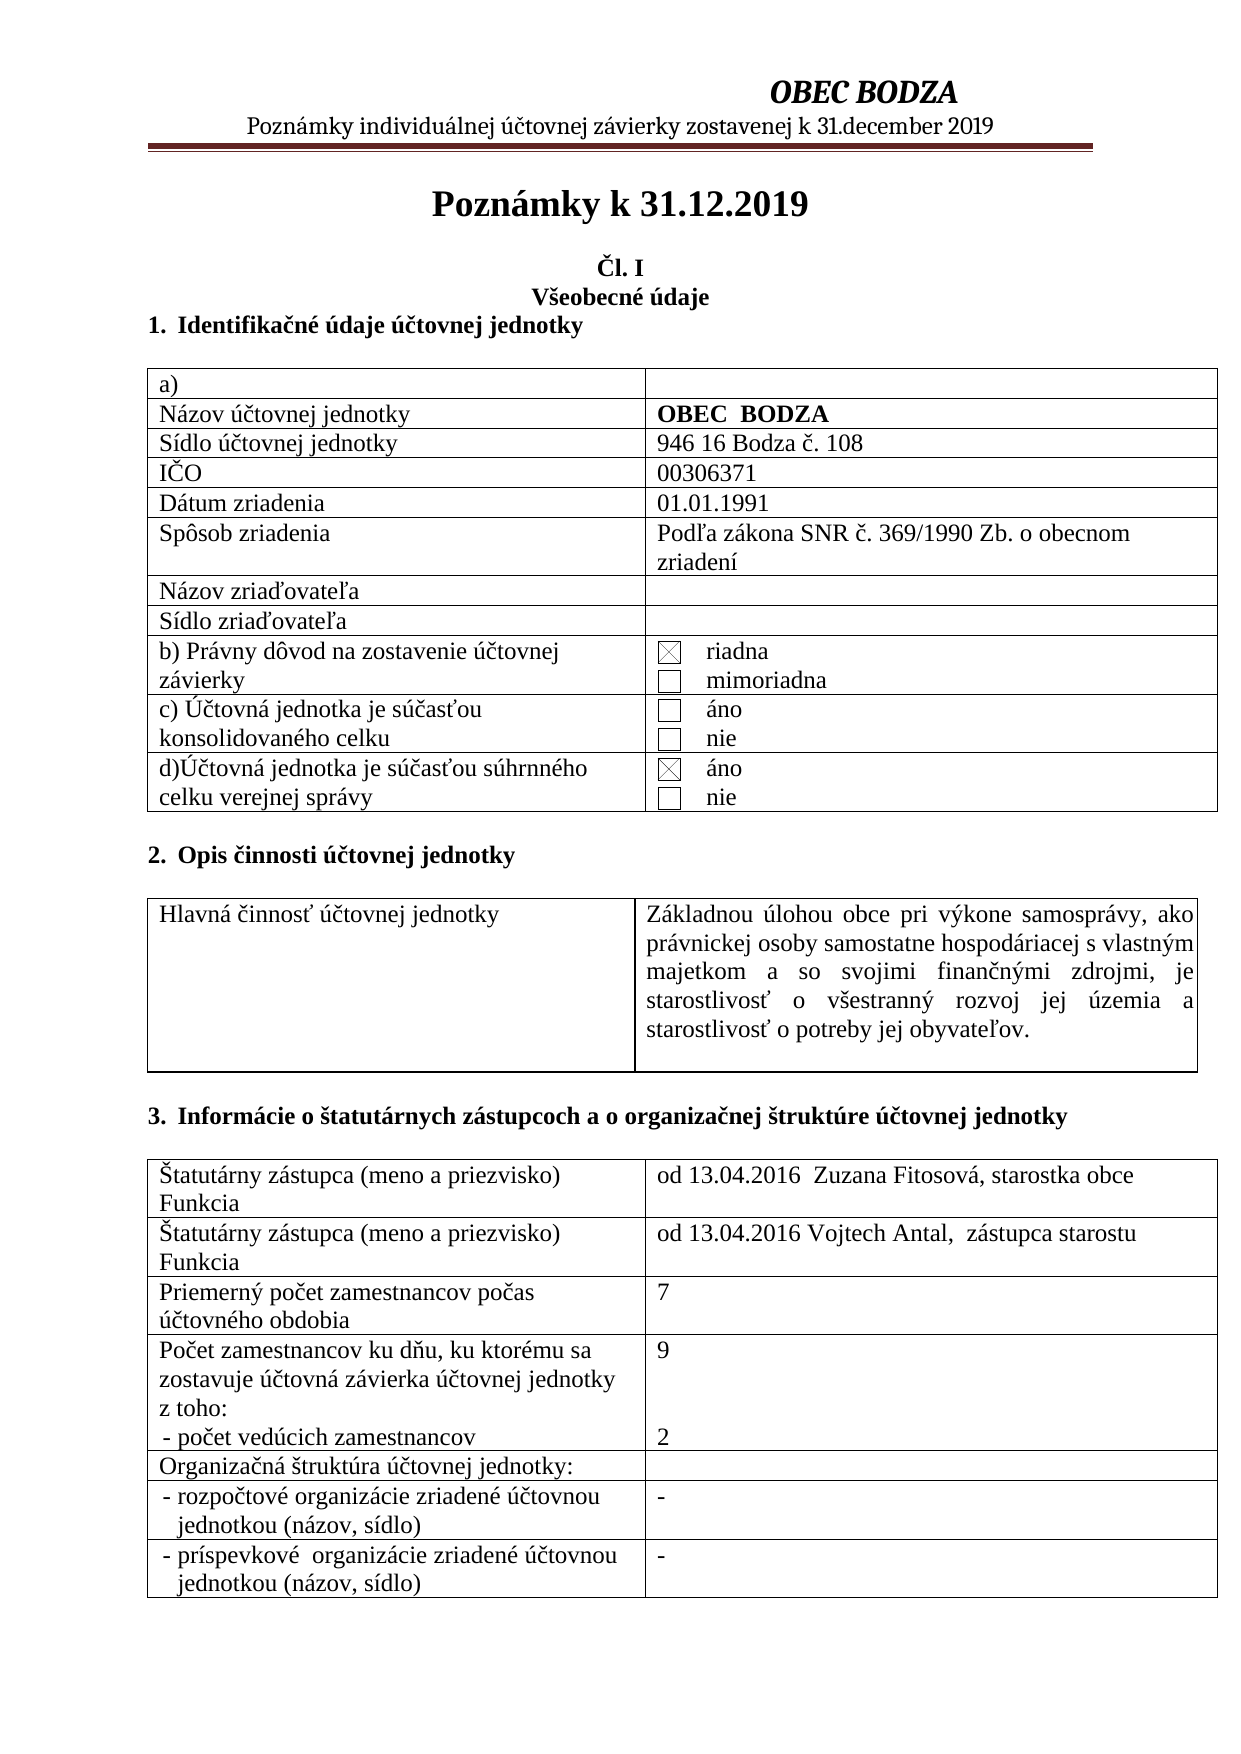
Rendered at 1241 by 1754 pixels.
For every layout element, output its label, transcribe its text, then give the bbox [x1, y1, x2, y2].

text Čl. I [148, 253, 1093, 282]
table_cell riadna mimoriadna [646, 636, 1217, 693]
table_cell Sídlo účtovnej jednotky [148, 429, 645, 457]
list Informácie o štatutárnych zástupcoch a o organizačnej štruktúre účtovnej jednotky [148, 1101, 1093, 1130]
table_header a) [148, 369, 645, 398]
table_cell Štatutárny zástupca (meno a priezvisko) Funkcia [148, 1218, 645, 1276]
table_cell 9 2 [646, 1335, 1217, 1450]
table_cell IČO [148, 458, 645, 487]
table_cell [646, 1451, 1217, 1480]
table_cell rozpočtové organizácie zriadené účtovnou jednotkou (názov, sídlo) [148, 1481, 645, 1539]
table_cell Počet zamestnancov ku dňu, ku ktorému sa zostavuje účtovná závierka účtovnej jednotky z toho: počet vedúcich zamestnancov [148, 1335, 645, 1450]
text Všeobecné údaje [148, 282, 1093, 310]
table_cell Spôsob zriadenia [148, 518, 645, 575]
table_header Hlavná činnosť účtovnej jednotky [148, 899, 634, 1071]
text Poznámky k 31.12.2019 [148, 181, 1093, 224]
table_cell OBEC BODZA [646, 399, 1217, 427]
table_header [646, 369, 1217, 398]
table_cell 00306371 [646, 458, 1217, 487]
list Opis činnosti účtovnej jednotky [148, 840, 1093, 869]
table_cell Názov účtovnej jednotky [148, 399, 645, 427]
table_cell b) Právny dôvod na zostavenie účtovnej závierky [148, 636, 645, 693]
table_cell áno nie [646, 695, 1217, 752]
table_cell 01.01.1991 [646, 488, 1217, 517]
table_cell [646, 606, 1217, 635]
table_header od 13.04.2016 Zuzana Fitosová, starostka obce [646, 1160, 1217, 1217]
table_cell [646, 576, 1217, 605]
table_cell Sídlo zriaďovateľa [148, 606, 645, 635]
table_cell Priemerný počet zamestnancov počas účtovného obdobia [148, 1277, 645, 1334]
table_cell Názov zriaďovateľa [148, 576, 645, 605]
table_cell áno nie [646, 753, 1217, 811]
table_cell c) Účtovná jednotka je súčasťou konsolidovaného celku [148, 695, 645, 752]
list Identifikačné údaje účtovnej jednotky [148, 310, 1093, 339]
table_cell od 13.04.2016 Vojtech Antal, zástupca starostu [646, 1218, 1217, 1276]
table_header Základnou úlohou obce pri výkone samosprávy, ako právnickej osoby samostatne hospodáriacej s vlastným majetkom a so svojimi finančnými zdrojmi, je starostlivosť o všestranný rozvoj jej územia a starostlivosť o potreby jej obyvateľov. [636, 899, 1197, 1071]
table_header Štatutárny zástupca (meno a priezvisko) Funkcia [148, 1160, 645, 1217]
table_cell Podľa zákona SNR č. 369/1990 Zb. o obecnom zriadení [646, 518, 1217, 575]
table_cell 7 [646, 1277, 1217, 1334]
table_cell Organizačná štruktúra účtovnej jednotky: [148, 1451, 645, 1480]
table_cell 946 16 Bodza č. 108 [646, 429, 1217, 457]
table_cell - [646, 1481, 1217, 1539]
table_cell Dátum zriadenia [148, 488, 645, 517]
table_cell príspevkové organizácie zriadené účtovnou jednotkou (názov, sídlo) [148, 1540, 645, 1597]
table_cell - [646, 1540, 1217, 1597]
table_cell d)Účtovná jednotka je súčasťou súhrnného celku verejnej správy [148, 753, 645, 811]
